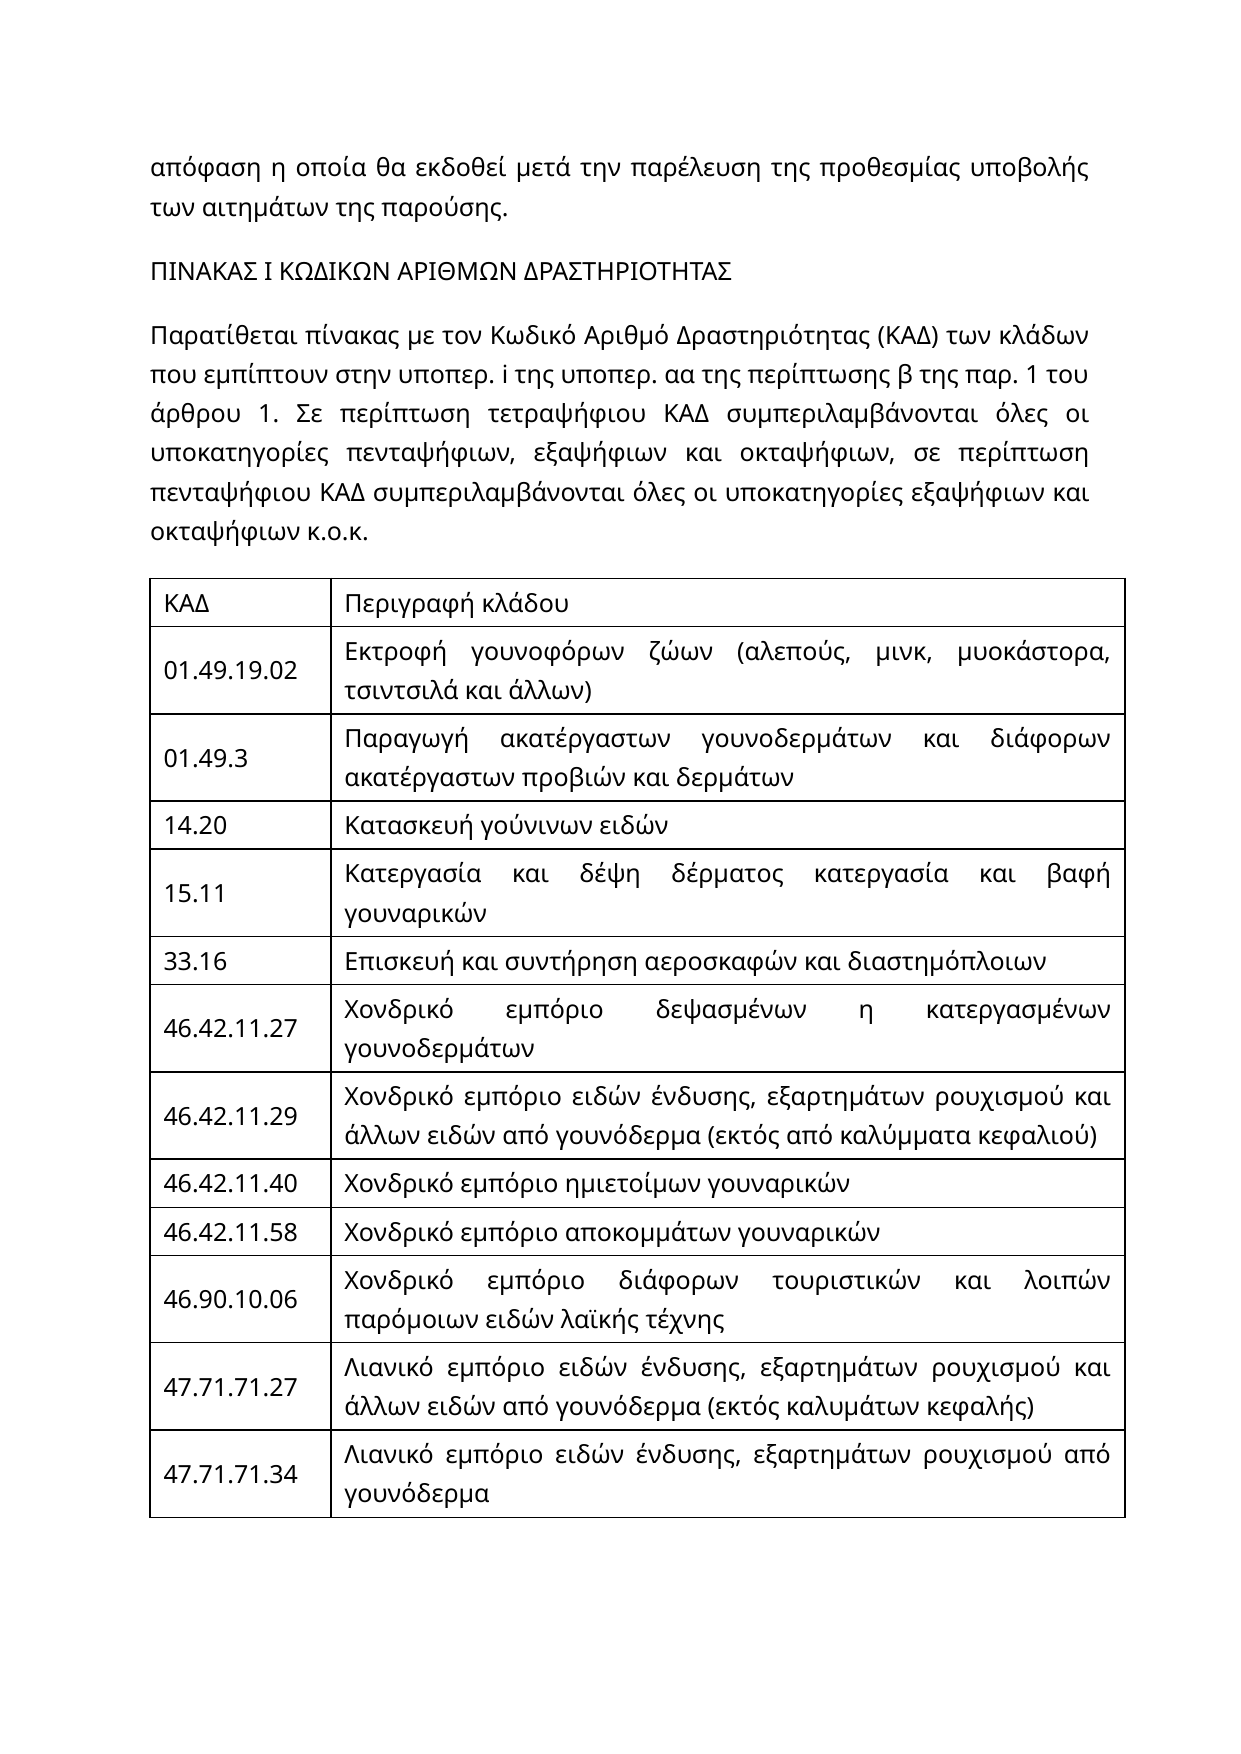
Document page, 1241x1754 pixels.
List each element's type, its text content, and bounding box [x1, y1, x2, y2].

table_cell Χονδρικό εμπόριο αποκομμάτων γουναρικών [332, 1208, 1124, 1254]
table_cell 15.11 [151, 850, 330, 936]
table_cell 47.71.71.27 [151, 1343, 330, 1429]
table_cell Εκτροφή γουνοφόρων ζώων (αλεπούς, μινκ, μυοκάστορα, τσιντσιλά και άλλων) [332, 627, 1124, 713]
table_header Περιγραφή κλάδου [332, 579, 1124, 626]
table_cell 46.42.11.27 [151, 985, 330, 1071]
table_cell Κατεργασία και δέψη δέρματος κατεργασία και βαφή γουναρικών [332, 850, 1124, 936]
table_cell Λιανικό εμπόριο ειδών ένδυσης, εξαρτημάτων ρουχισμού από γουνόδερμα [332, 1431, 1124, 1516]
table_cell Χονδρικό εμπόριο ειδών ένδυσης, εξαρτημάτων ρουχισμού και άλλων ειδών από γουνόδερμα (εκτός από καλύμματα κεφαλιού) [332, 1073, 1124, 1158]
table_cell 01.49.3 [151, 715, 330, 800]
table_cell 46.42.11.40 [151, 1160, 330, 1206]
table_header ΚΑΔ [151, 579, 330, 626]
table_cell 46.90.10.06 [151, 1256, 330, 1342]
table_cell Κατασκευή γούνινων ειδών [332, 802, 1124, 848]
table_cell 46.42.11.58 [151, 1208, 330, 1254]
table_cell 14.20 [151, 802, 330, 848]
table_cell Χονδρικό εμπόριο δεψασμένων η κατεργασμένων γουνοδερμάτων [332, 985, 1124, 1071]
text απόφαση η οποία θα εκδοθεί μετά την παρέλευση της προθεσμίας υποβολής των αιτημάτων της παρούσης. [150, 150, 1090, 223]
table_cell Παραγωγή ακατέργαστων γουνοδερμάτων και διάφορων ακατέργαστων προβιών και δερμάτων [332, 715, 1124, 800]
table_cell Χονδρικό εμπόριο ημιετοίμων γουναρικών [332, 1160, 1124, 1206]
table_cell 01.49.19.02 [151, 627, 330, 713]
table_cell Επισκευή και συντήρηση αεροσκαφών και διαστημόπλοιων [332, 937, 1124, 984]
table_cell 33.16 [151, 937, 330, 984]
table_cell Χονδρικό εμπόριο διάφορων τουριστικών και λοιπών παρόμοιων ειδών λαϊκής τέχνης [332, 1256, 1124, 1342]
table_cell 46.42.11.29 [151, 1073, 330, 1158]
text Παρατίθεται πίνακας με τον Κωδικό Αριθμό Δραστηριότητας (ΚΑΔ) των κλάδων που εμπίπτουν στην υποπερ. i της υποπερ. αα της περίπτωσης β της παρ. 1 του άρθρου 1. Σε περίπτωση τετραψήφιου ΚΑΔ συμπεριλαμβάνονται όλες οι υποκατηγορίες πενταψήφιων, εξαψήφιων και οκταψήφιων, σε περίπτωση πενταψήφιου ΚΑΔ συμπεριλαμβάνονται όλες οι υποκατηγορίες εξαψήφιων και οκταψήφιων κ.ο.κ. [150, 317, 1090, 547]
table_cell Λιανικό εμπόριο ειδών ένδυσης, εξαρτημάτων ρουχισμού και άλλων ειδών από γουνόδερμα (εκτός καλυμάτων κεφαλής) [332, 1343, 1124, 1429]
table_cell 47.71.71.34 [151, 1431, 330, 1516]
text ΠΙΝΑΚΑΣ Ι ΚΩΔΙΚΩΝ ΑΡΙΘΜΩΝ ΔΡΑΣΤΗΡΙΟΤΗΤΑΣ [150, 253, 1090, 287]
